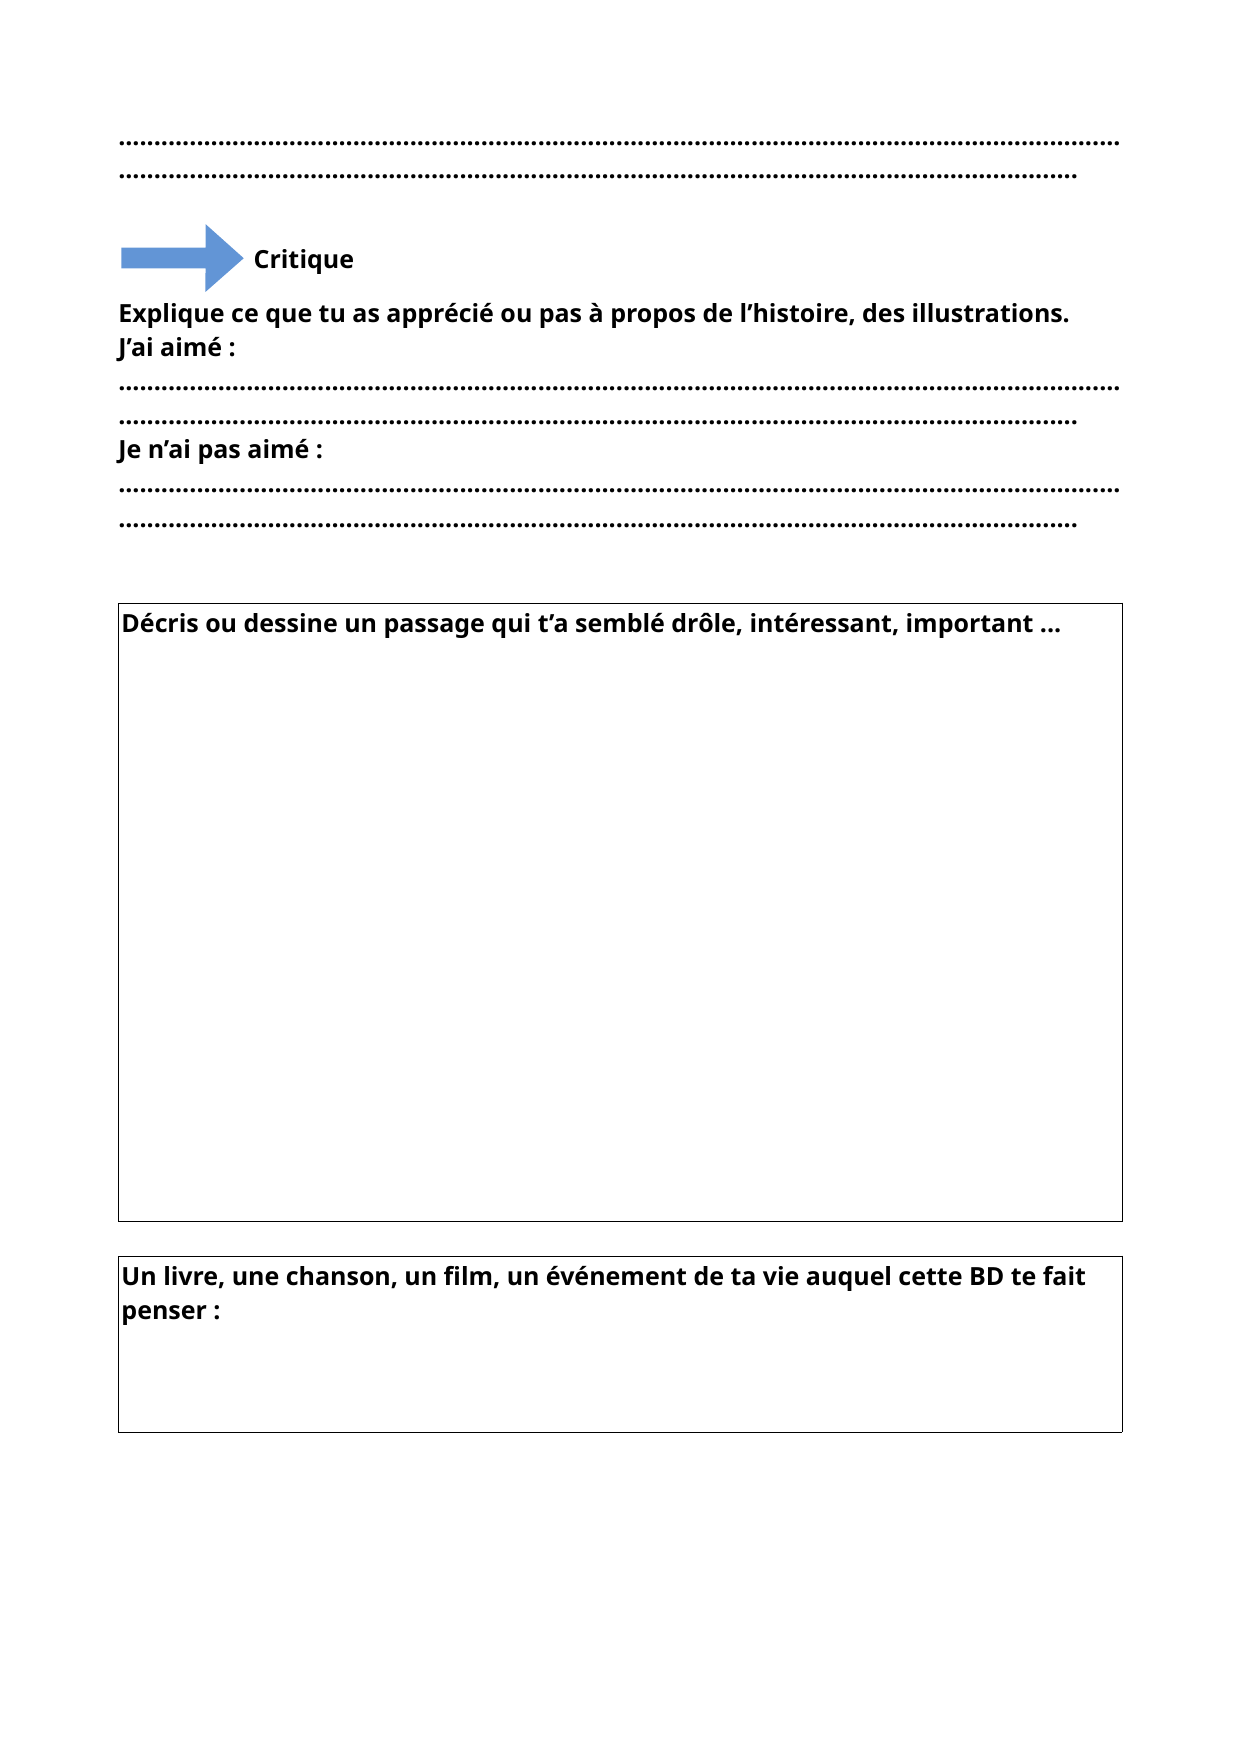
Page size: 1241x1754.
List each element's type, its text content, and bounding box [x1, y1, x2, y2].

text .................................................................................................................................................................................................................................................................................... [118, 466, 1122, 534]
text Décris ou dessine un passage qui t’a semblé drôle, intéressant, important ... [119, 604, 1122, 639]
text .................................................................................................................................................................................................................................................................................... [118, 118, 1122, 186]
text Explique ce que tu as apprécié ou pas à propos de l’histoire, des illustrations. [118, 296, 1122, 330]
text Un livre, une chanson, un film, un événement de ta vie auquel cette BD te fait penser : [119, 1257, 1122, 1327]
text Je n’ai pas aimé : [118, 432, 1122, 466]
text .................................................................................................................................................................................................................................................................................... [118, 364, 1122, 432]
text J’ai aimé : [118, 330, 1122, 364]
text Critique [118, 220, 1122, 296]
